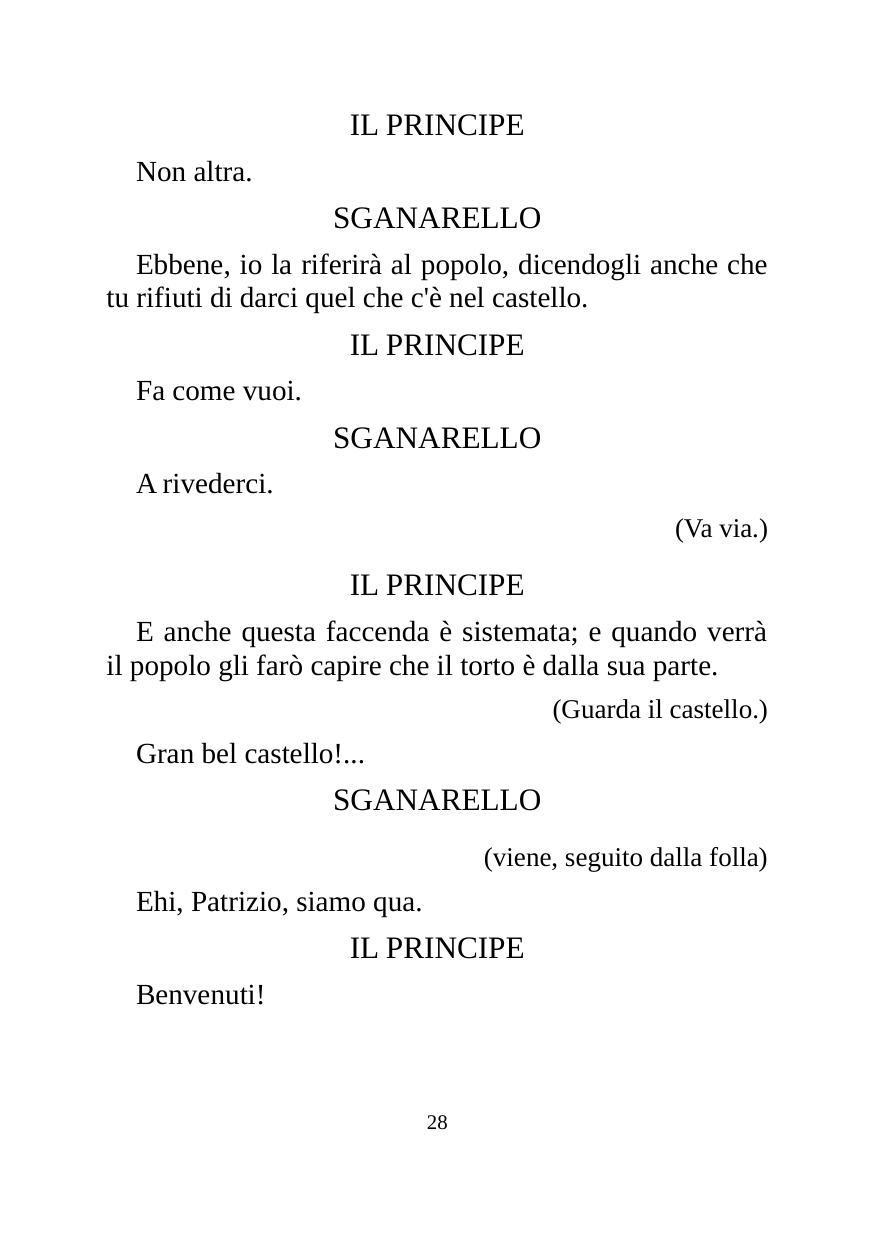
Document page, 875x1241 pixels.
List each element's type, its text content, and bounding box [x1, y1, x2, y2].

text IL PRINCIPE [106, 106, 768, 142]
text Non altra. [106, 154, 768, 187]
text Benvenuti! [106, 977, 768, 1010]
text (Guarda il castello.) [402, 693, 768, 724]
text SGANARELLO [106, 781, 768, 817]
text Ebbene, io la riferirà al popolo, dicendogli anche che tu rifiuti di darci quel che c'è nel castello. [106, 247, 768, 314]
text (Va via.) [402, 512, 768, 543]
text IL PRINCIPE [106, 326, 768, 362]
text Fa come vuoi. [106, 373, 768, 407]
text Gran bel castello!... [106, 736, 768, 769]
text (viene, seguito dalla folla) [402, 841, 768, 872]
text E anche questa faccenda è sistemata; e quando verrà il popolo gli farò capire che il torto è dalla sua parte. [106, 614, 768, 681]
text IL PRINCIPE [106, 929, 768, 965]
text A rivederci. [106, 467, 768, 500]
text IL PRINCIPE [106, 567, 768, 602]
text Ehi, Patrizio, siamo qua. [106, 884, 768, 917]
text SGANARELLO [106, 199, 768, 235]
text SGANARELLO [106, 419, 768, 455]
